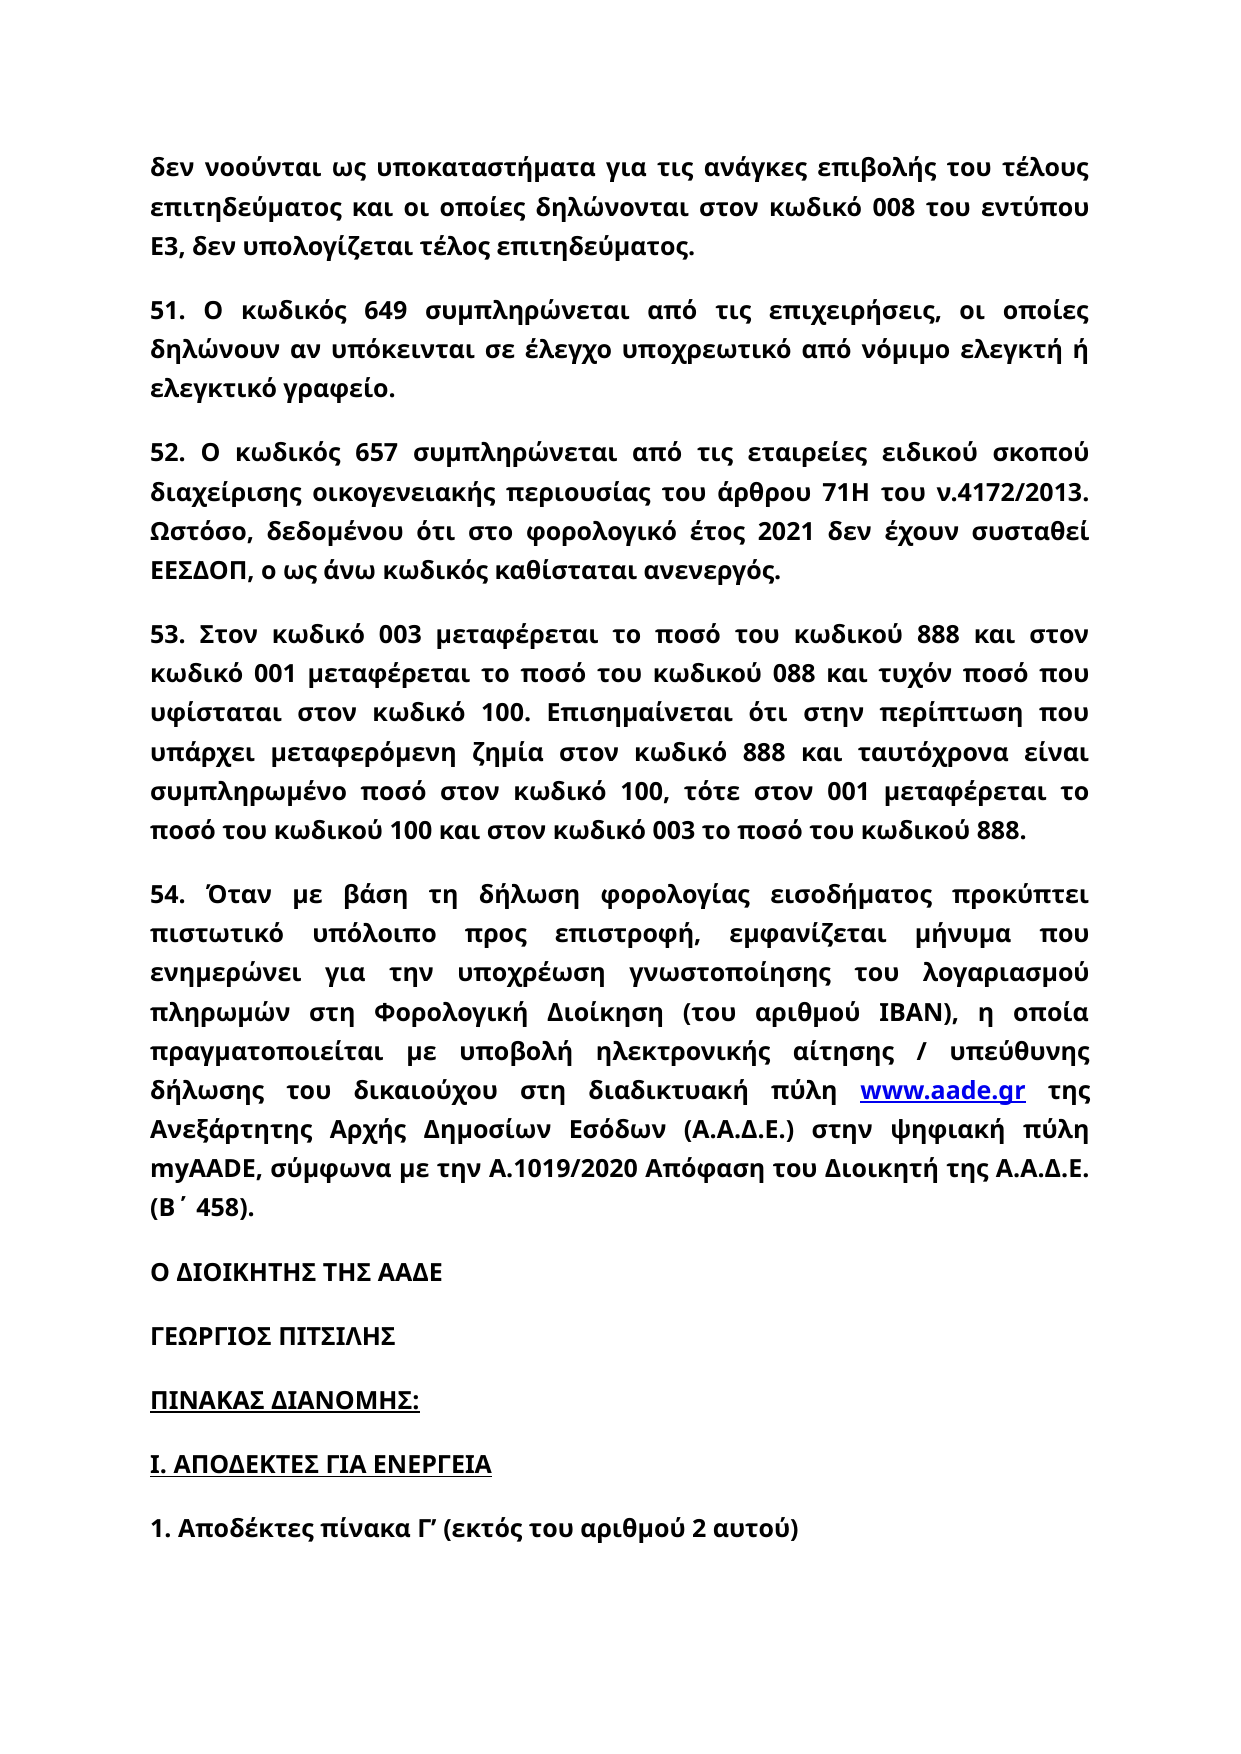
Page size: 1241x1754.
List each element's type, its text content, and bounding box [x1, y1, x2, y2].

text 51. Ο κωδικός 649 συμπληρώνεται από τις επιχειρήσεις, οι οποίες δηλώνουν αν υπόκεινται σε έλεγχο υποχρεωτικό από νόμιμο ελεγκτή ή ελεγκτικό γραφείο. [150, 292, 1090, 405]
text δεν νοούνται ως υποκαταστήματα για τις ανάγκες επιβολής του τέλους επιτηδεύματος και οι οποίες δηλώνονται στον κωδικό 008 του εντύπου Ε3, δεν υπολογίζεται τέλος επιτηδεύματος. [150, 150, 1090, 262]
text 52. Ο κωδικός 657 συμπληρώνεται από τις εταιρείες ειδικού σκοπού διαχείρισης οικογενειακής περιουσίας του άρθρου 71Η του ν.4172/2013. Ωστόσο, δεδομένου ότι στο φορολογικό έτος 2021 δεν έχουν συσταθεί ΕΕΣΔΟΠ, ο ως άνω κωδικός καθίσταται ανενεργός. [150, 435, 1090, 587]
text Ι. ΑΠΟΔΕΚΤΕΣ ΓΙΑ ΕΝΕΡΓΕΙΑ [150, 1447, 1090, 1481]
text 1. Αποδέκτες πίνακα Γ’ (εκτός του αριθμού 2 αυτού) [150, 1511, 1090, 1545]
text Ο ΔΙΟΙΚΗΤΗΣ ΤΗΣ ΑΑΔΕ [150, 1254, 1090, 1288]
text 53. Στον κωδικό 003 μεταφέρεται το ποσό του κωδικού 888 και στον κωδικό 001 μεταφέρεται το ποσό του κωδικού 088 και τυχόν ποσό που υφίσταται στον κωδικό 100. Επισημαίνεται ότι στην περίπτωση που υπάρχει μεταφερόμενη ζημία στον κωδικό 888 και ταυτόχρονα είναι συμπληρωμένο ποσό στον κωδικό 100, τότε στον 001 μεταφέρεται το ποσό του κωδικού 100 και στον κωδικό 003 το ποσό του κωδικού 888. [150, 617, 1090, 847]
text ΓΕΩΡΓΙΟΣ ΠΙΤΣΙΛΗΣ [150, 1318, 1090, 1352]
text ΠΙΝΑΚΑΣ ΔΙΑΝΟΜΗΣ: [150, 1382, 1090, 1417]
text 54. Όταν με βάση τη δήλωση φορολογίας εισοδήματος προκύπτει πιστωτικό υπόλοιπο προς επιστροφή, εμφανίζεται μήνυμα που ενημερώνει για την υποχρέωση γνωστοποίησης του λογαριασμού πληρωμών στη Φορολογική Διοίκηση (του αριθμού IBAN), η οποία πραγματοποιείται με υποβολή ηλεκτρονικής αίτησης / υπεύθυνης δήλωσης του δικαιούχου στη διαδικτυακή πύλη www.aade.gr της Ανεξάρτητης Αρχής Δημοσίων Εσόδων (Α.Α.Δ.Ε.) στην ψηφιακή πύλη myAADE, σύμφωνα με την Α.1019/2020 Απόφαση του Διοικητή της Α.Α.Δ.Ε. (Β΄ 458). [150, 877, 1090, 1224]
